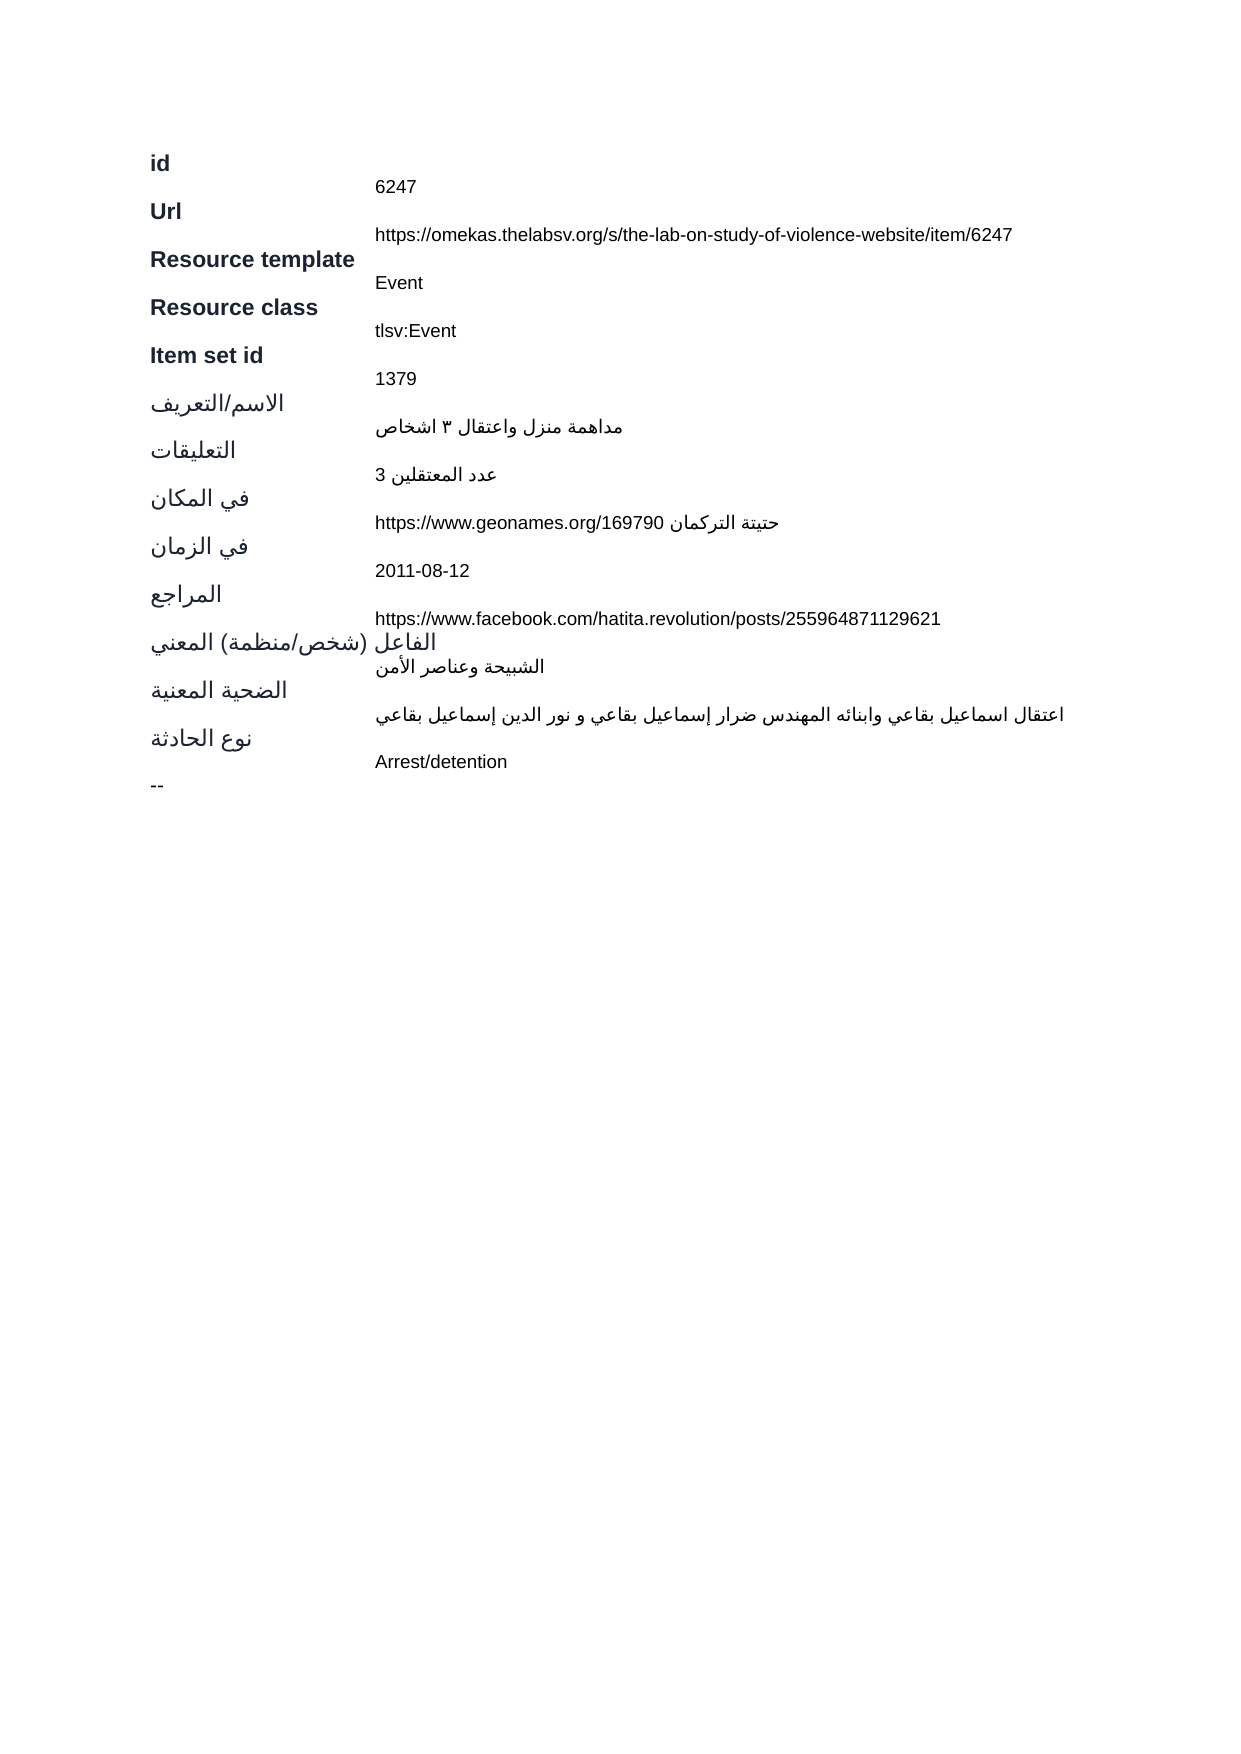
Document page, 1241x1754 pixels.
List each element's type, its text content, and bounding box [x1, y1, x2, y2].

text التعليقات [150, 437, 1090, 464]
text الضحية المعنية [150, 677, 1090, 703]
text Item set id [150, 342, 1090, 368]
text نوع الحادثة [150, 725, 1090, 751]
text اعتقال اسماعيل بقاعي وابنائه المهندس ضرار إسماعيل بقاعي و نور الدين إسماعيل بقاعي [375, 703, 1090, 725]
text 1379 [375, 368, 1090, 389]
text Arrest/detention [375, 751, 1090, 773]
text 6247 [375, 176, 1090, 198]
text -- [150, 773, 1090, 797]
text الفاعل (شخص/منظمة) المعني [150, 629, 1090, 656]
text الاسم/التعريف [150, 389, 1090, 416]
text الشبيحة وعناصر الأمن [375, 656, 1090, 677]
text مداهمة منزل واعتقال ٣ اشخاص [375, 416, 1090, 437]
text Resource class [150, 294, 1090, 320]
text Resource template [150, 246, 1090, 272]
text في المكان [150, 485, 1090, 512]
text https://www.facebook.com/hatita.revolution/posts/255964871129621 [375, 608, 1090, 629]
text id [150, 150, 1090, 176]
text المراجع [150, 581, 1090, 608]
text https://www.geonames.org/169790 حتيتة التركمان [375, 512, 1090, 533]
text tlsv:Event [375, 320, 1090, 342]
text عدد المعتقلين 3 [375, 464, 1090, 485]
text في الزمان [150, 533, 1090, 560]
text 2011-08-12 [375, 560, 1090, 581]
text https://omekas.thelabsv.org/s/the-lab-on-study-of-violence-website/item/6247 [375, 224, 1090, 246]
text Event [375, 272, 1090, 294]
text Url [150, 198, 1090, 224]
